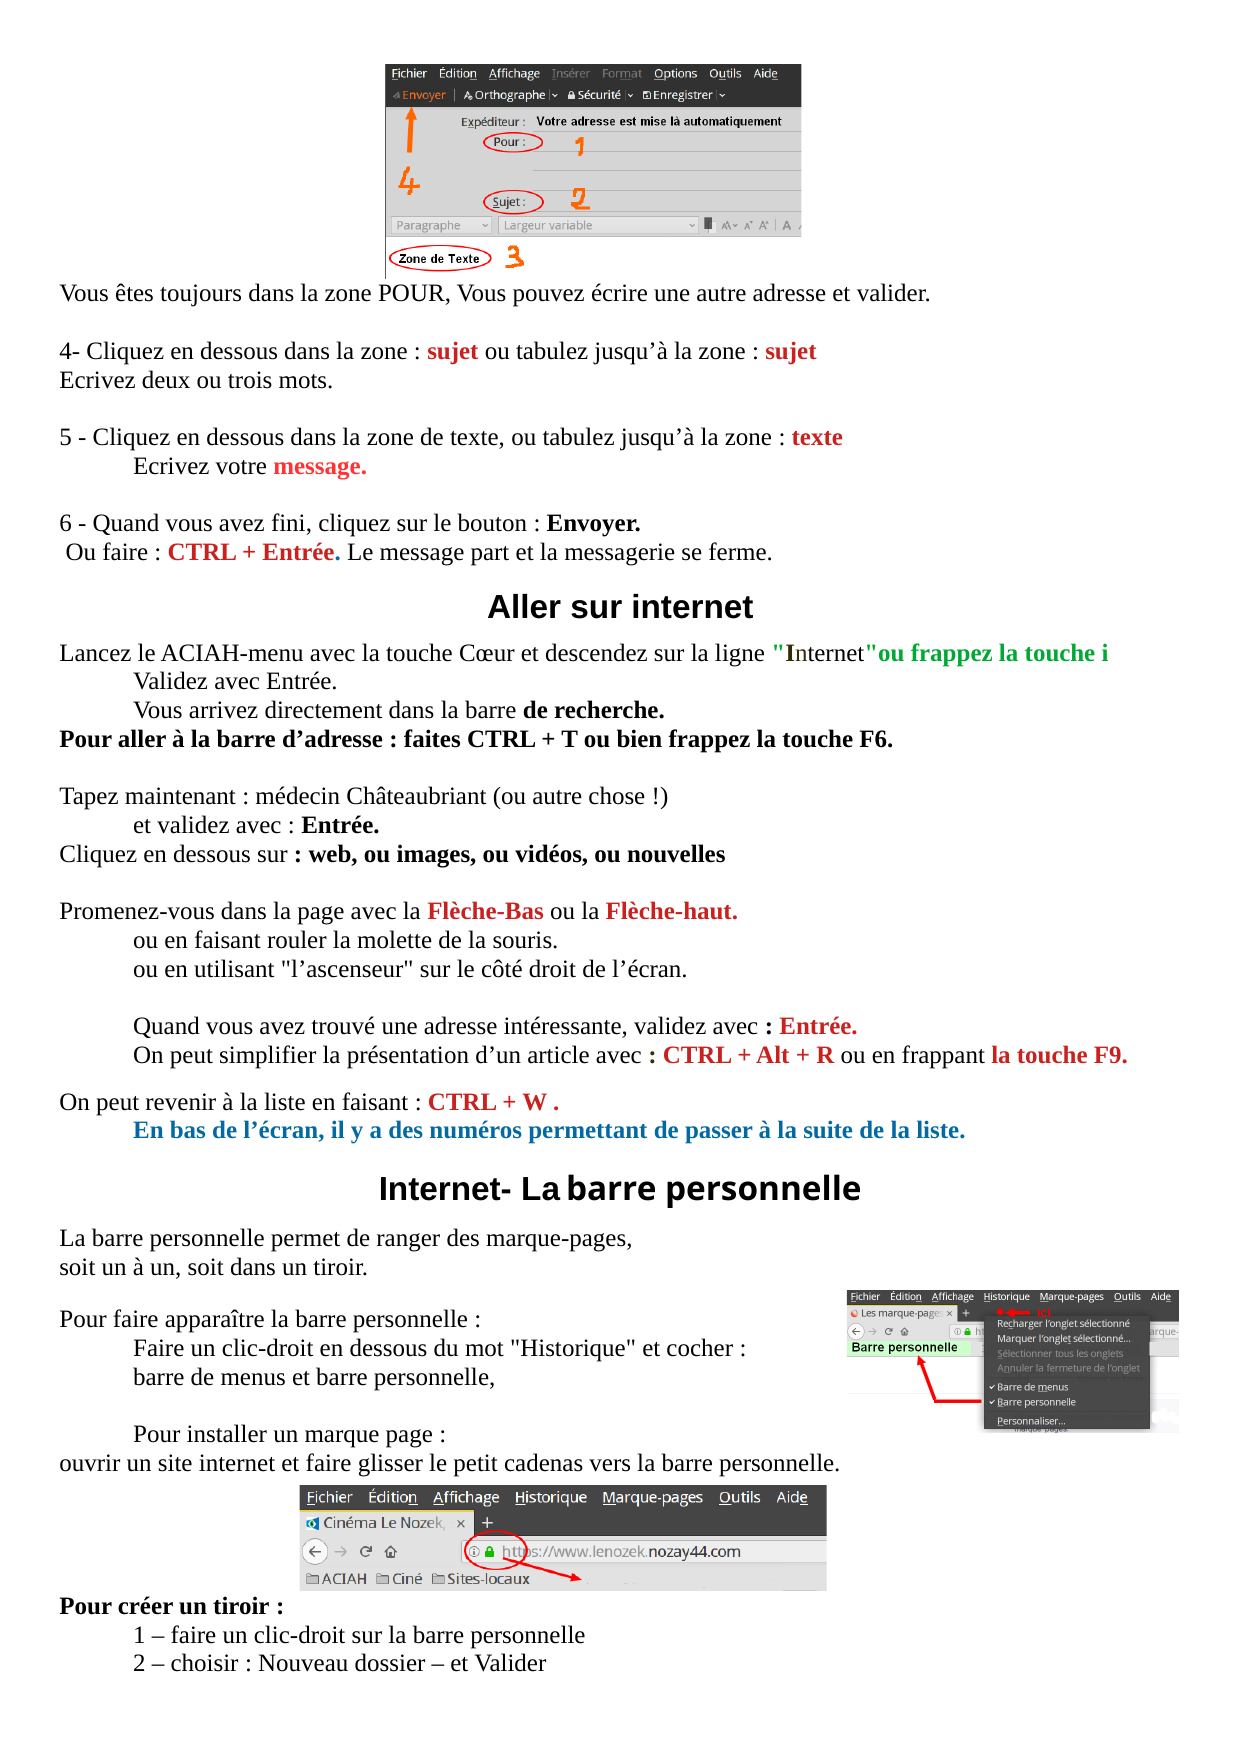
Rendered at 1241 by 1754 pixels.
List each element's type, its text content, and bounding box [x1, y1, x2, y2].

subtitle Internet- La barre personnelle [59, 1165, 1181, 1210]
text barre de menus et barre personnelle, Pour installer un marque page : [133, 1362, 1181, 1448]
text soit un à un, soit dans un tiroir. [59, 1252, 1181, 1280]
text Cliquez en dessous sur : web, ou images, ou vidéos, ou nouvelles Promenez-vous dans la page avec la Flèche-Bas ou la Flèche-haut. [59, 839, 1181, 925]
picture [299, 1485, 827, 1591]
text Pour créer un tiroir : [59, 1488, 1181, 1620]
text et validez avec : Entrée. [133, 810, 1181, 839]
text ou en utilisant "l’ascenseur" sur le côté droit de l’écran. Quand vous avez trouvé une adresse intéressante, validez avec : Entrée. [133, 954, 1181, 1040]
text Ecrivez deux ou trois mots. 5 - Cliquez en dessous dans la zone de texte, ou tabulez jusqu’à la zone : texte [59, 365, 1181, 451]
text Ou faire : CTRL + Entrée. Le message part et la messagerie se ferme. [59, 537, 1181, 566]
picture [846, 1290, 1179, 1433]
text Vous arrivez directement dans la barre de recherche. [133, 695, 1181, 724]
picture [385, 64, 802, 279]
subtitle Aller sur internet [59, 587, 1181, 625]
text ouvrir un site internet et faire glisser le petit cadenas vers la barre personnelle. [59, 1448, 1181, 1477]
text Pour faire apparaître la barre personnelle : [59, 1304, 846, 1333]
text On peut simplifier la présentation d’un article avec : CTRL + Alt + R ou en frappant la touche F9. [59, 1040, 1181, 1069]
text Ecrivez votre message. 6 - Quand vous avez fini, cliquez sur le bouton : Envoyer. [59, 451, 1181, 537]
text Pour aller à la barre d’adresse : faites CTRL + T ou bien frappez la touche F6. Tapez maintenant : médecin Châteaubriant (ou autre chose !) [59, 724, 1181, 810]
text La barre personnelle permet de ranger des marque-pages, [59, 1223, 1181, 1252]
text En bas de l’écran, il y a des numéros permettant de passer à la suite de la liste. [133, 1115, 1181, 1144]
text Validez avec Entrée. [133, 666, 1181, 695]
text Vous êtes toujours dans la zone POUR, Vous pouvez écrire une autre adresse et valider. 4- Cliquez en dessous dans la zone : sujet ou tabulez jusqu’à la zone : sujet [59, 59, 1181, 365]
text 2 – choisir : Nouveau dossier – et Valider [133, 1648, 1181, 1677]
text Lancez le ACIAH-menu avec la touche Cœur et descendez sur la ligne "Internet"ou frappez la touche i [59, 638, 1181, 666]
text On peut revenir à la liste en faisant : CTRL + W . [59, 1087, 1181, 1115]
text ou en faisant rouler la molette de la souris. [133, 925, 1181, 954]
text 1 – faire un clic-droit sur la barre personnelle [133, 1620, 1181, 1648]
text Faire un clic-droit en dessous du mot "Historique" et cocher : [133, 1333, 846, 1362]
